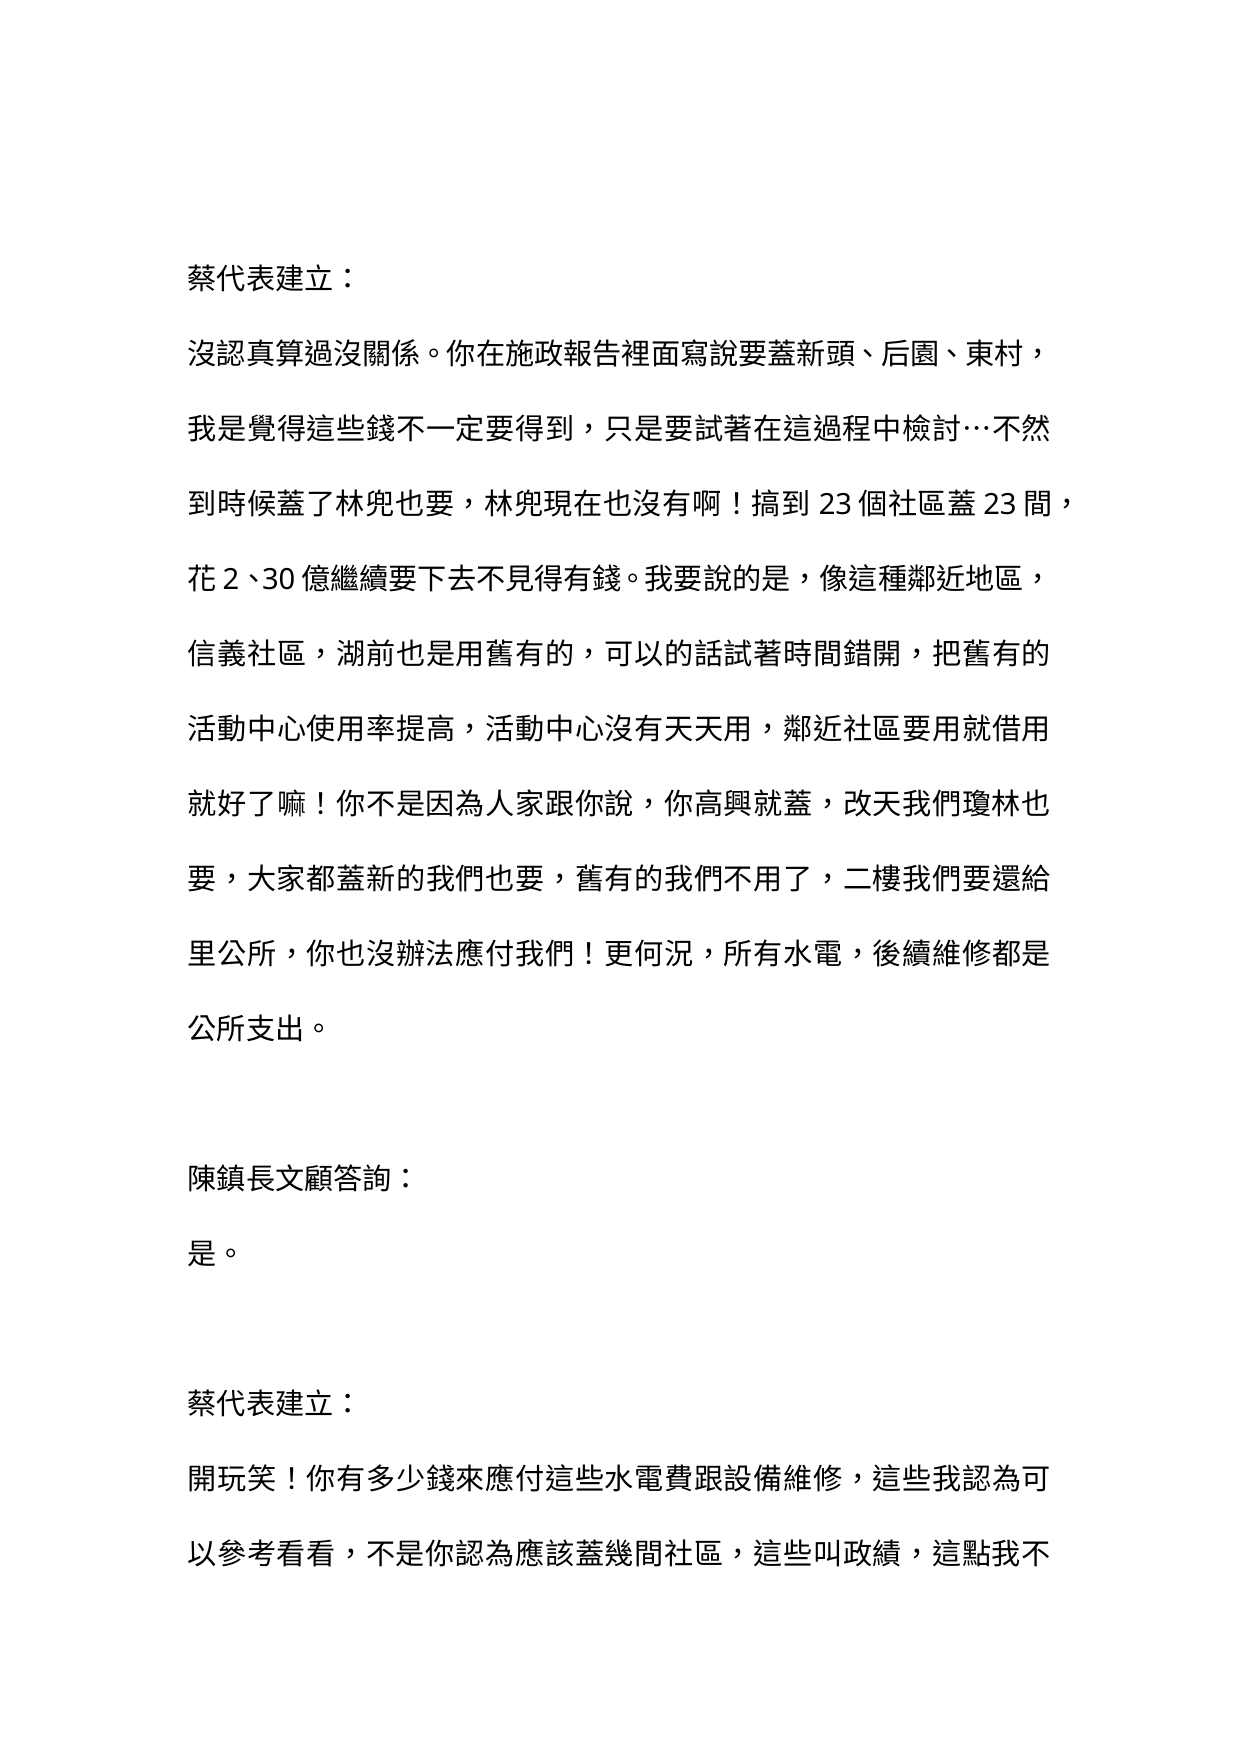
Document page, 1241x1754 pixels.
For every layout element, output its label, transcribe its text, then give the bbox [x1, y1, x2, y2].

text 沒認真算過沒關係。你在施政報告裡面寫說要蓋新頭、后園、東村，我是覺得這些錢不一定要得到，只是要試著在這過程中檢討…不然到時候蓋了林兜也要，林兜現在也沒有啊！搞到23個社區蓋23間，花2、30億繼續要下去不見得有錢。我要說的是，像這種鄰近地區，信義社區，湖前也是用舊有的，可以的話試著時間錯開，把舊有的活動中心使用率提高，活動中心沒有天天用，鄰近社區要用就借用就好了嘛！你不是因為人家跟你說，你高興就蓋，改天我們瓊林也要，大家都蓋新的我們也要，舊有的我們不用了，二樓我們要還給里公所，你也沒辦法應付我們！更何況，所有水電，後續維修都是公所支出。 [187, 314, 1053, 1064]
text 開玩笑！你有多少錢來應付這些水電費跟設備維修，這些我認為可以參考看看，不是你認為應該蓋幾間社區，這些叫政績，這點我不 [187, 1439, 1053, 1589]
text 蔡代表建立： [187, 1364, 1053, 1439]
text 蔡代表建立： [187, 239, 1053, 314]
text 是。 [187, 1214, 1053, 1289]
text 陳鎮長文顧答詢： [187, 1139, 1053, 1214]
